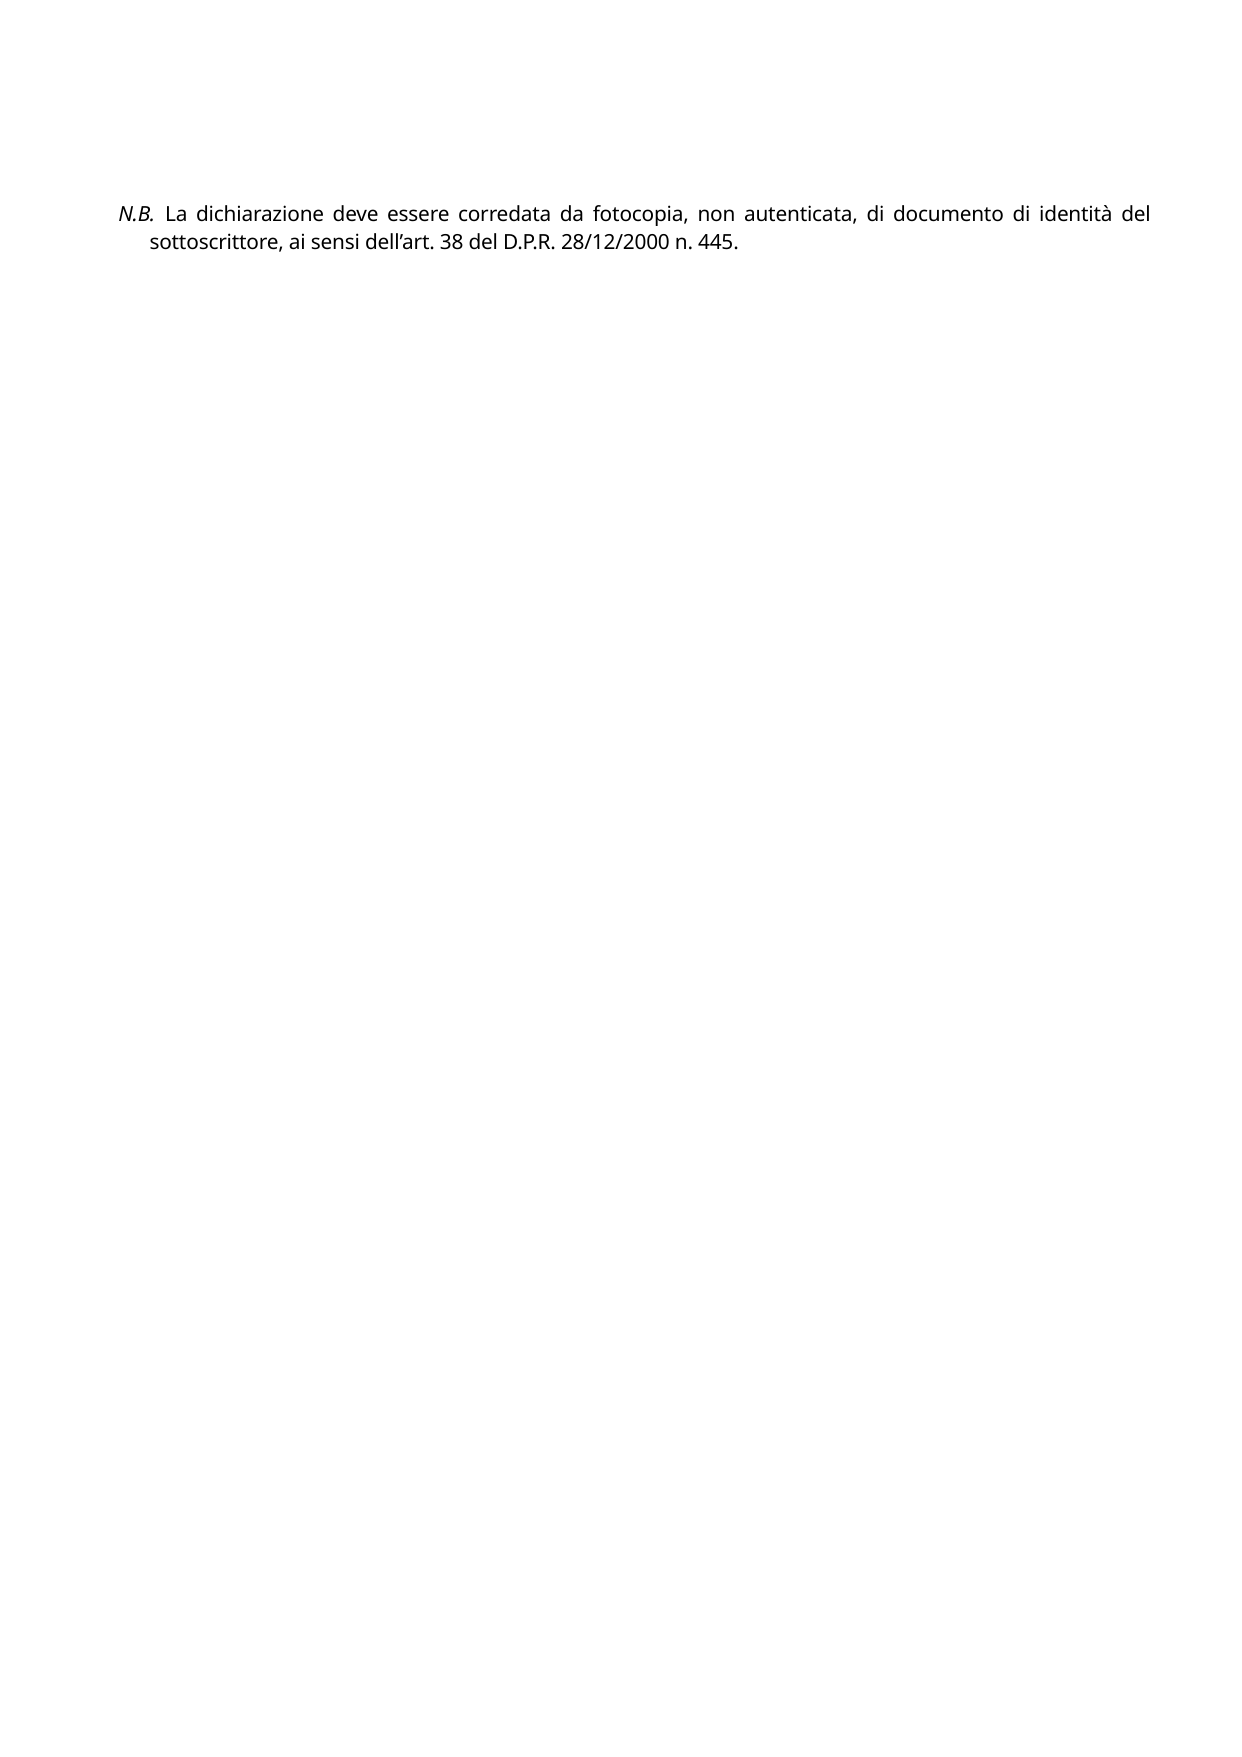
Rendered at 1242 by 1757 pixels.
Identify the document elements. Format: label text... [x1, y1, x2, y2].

text N.B. La dichiarazione deve essere corredata da fotocopia, non autenticata, di documento di identità del sottoscrittore, ai sensi dell’art. 38 del D.P.R. 28/12/2000 n. 445. [118, 199, 1152, 256]
